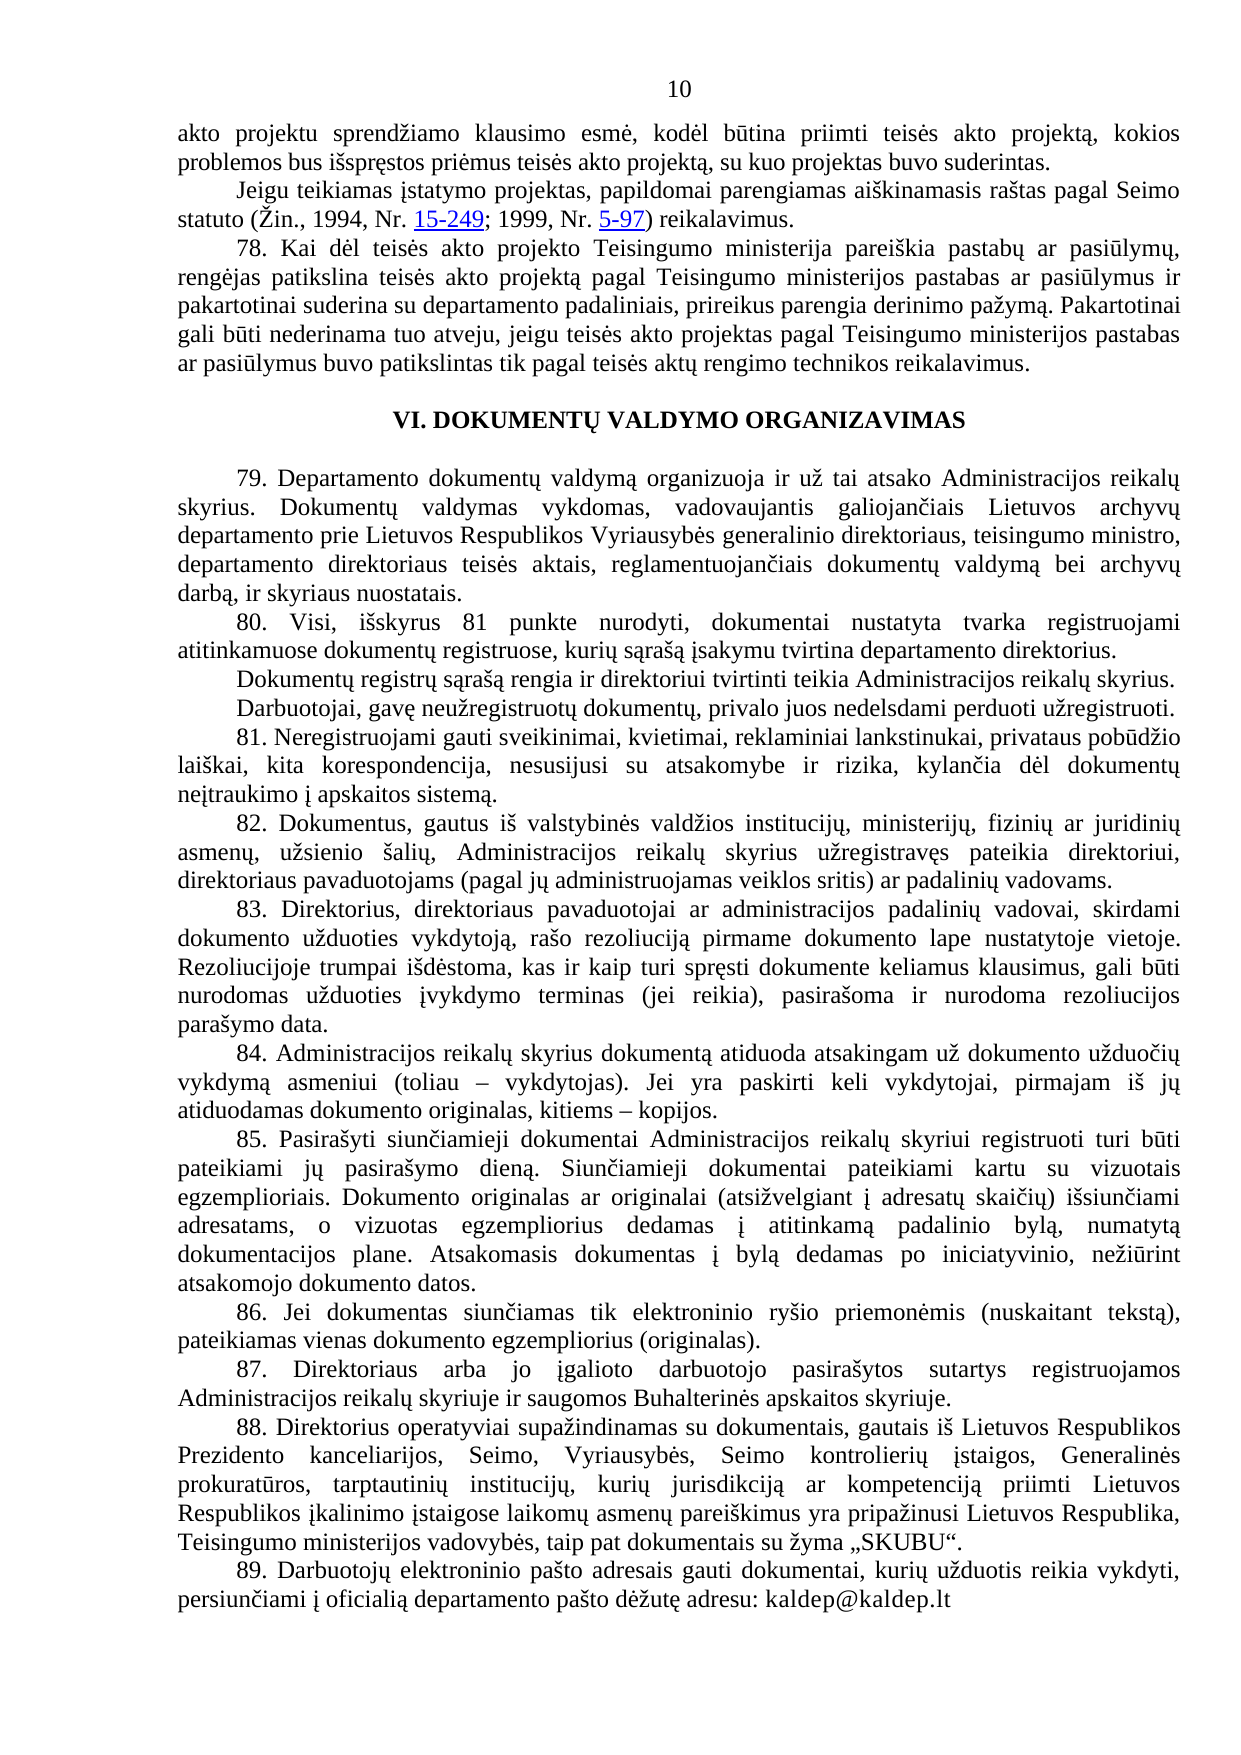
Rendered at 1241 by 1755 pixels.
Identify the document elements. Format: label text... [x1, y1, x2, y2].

text 89. Darbuotojų elektroninio pašto adresais gauti dokumentai, kurių užduotis reikia vykdyti, persiunčiami į oficialią departamento pašto dėžutę adresu: kaldep@kaldep.lt [177, 1556, 1181, 1613]
text Vi. dokumentų valdymO ORGANIZAVIMAS [177, 406, 1181, 434]
text Jeigu teikiamas įstatymo projektas, papildomai parengiamas aiškinamasis raštas pagal Seimo statuto (Žin., 1994, Nr. 15-249; 1999, Nr. 5-97) reikalavimus. [177, 176, 1181, 233]
text 78. Kai dėl teisės akto projekto Teisingumo ministerija pareiškia pastabų ar pasiūlymų, rengėjas patikslina teisės akto projektą pagal Teisingumo ministerijos pastabas ar pasiūlymus ir pakartotinai suderina su departamento padaliniais, prireikus parengia derinimo pažymą. Pakartotinai gali būti nederinama tuo atveju, jeigu teisės akto projektas pagal Teisingumo ministerijos pastabas ar pasiūlymus buvo patikslintas tik pagal teisės aktų rengimo technikos reikalavimus. [177, 233, 1181, 377]
text akto projektu sprendžiamo klausimo esmė, kodėl būtina priimti teisės akto projektą, kokios problemos bus išspręstos priėmus teisės akto projektą, su kuo projektas buvo suderintas. [177, 118, 1181, 176]
text Darbuotojai, gavę neužregistruotų dokumentų, privalo juos nedelsdami perduoti užregistruoti. [177, 693, 1181, 722]
text 81. Neregistruojami gauti sveikinimai, kvietimai, reklaminiai lankstinukai, privataus pobūdžio laiškai, kita korespondencija, nesusijusi su atsakomybe ir rizika, kylančia dėl dokumentų neįtraukimo į apskaitos sistemą. [177, 722, 1181, 808]
text 80. Visi, išskyrus 81 punkte nurodyti, dokumentai nustatyta tvarka registruojami atitinkamuose dokumentų registruose, kurių sąrašą įsakymu tvirtina departamento direktorius. [177, 607, 1181, 664]
text 82. Dokumentus, gautus iš valstybinės valdžios institucijų, ministerijų, fizinių ar juridinių asmenų, užsienio šalių, Administracijos reikalų skyrius užregistravęs pateikia direktoriui, direktoriaus pavaduotojams (pagal jų administruojamas veiklos sritis) ar padalinių vadovams. [177, 808, 1181, 894]
text 86. Jei dokumentas siunčiamas tik elektroninio ryšio priemonėmis (nuskaitant tekstą), pateikiamas vienas dokumento egzempliorius (originalas). [177, 1297, 1181, 1354]
text 84. Administracijos reikalų skyrius dokumentą atiduoda atsakingam už dokumento užduočių vykdymą asmeniui (toliau – vykdytojas). Jei yra paskirti keli vykdytojai, pirmajam iš jų atiduodamas dokumento originalas, kitiems – kopijos. [177, 1038, 1181, 1124]
text 87. Direktoriaus arba jo įgalioto darbuotojo pasirašytos sutartys registruojamos Administracijos reikalų skyriuje ir saugomos Buhalterinės apskaitos skyriuje. [177, 1354, 1181, 1412]
text 88. Direktorius operatyviai supažindinamas su dokumentais, gautais iš Lietuvos Respublikos Prezidento kanceliarijos, Seimo, Vyriausybės, Seimo kontrolierių įstaigos, Generalinės prokuratūros, tarptautinių institucijų, kurių jurisdikciją ar kompetenciją priimti Lietuvos Respublikos įkalinimo įstaigose laikomų asmenų pareiškimus yra pripažinusi Lietuvos Respublika, Teisingumo ministerijos vadovybės, taip pat dokumentais su žyma „SKUBU“. [177, 1412, 1181, 1556]
text 85. Pasirašyti siunčiamieji dokumentai Administracijos reikalų skyriui registruoti turi būti pateikiami jų pasirašymo dieną. Siunčiamieji dokumentai pateikiami kartu su vizuotais egzemplioriais. Dokumento originalas ar originalai (atsižvelgiant į adresatų skaičių) išsiunčiami adresatams, o vizuotas egzempliorius dedamas į atitinkamą padalinio bylą, numatytą dokumentacijos plane. Atsakomasis dokumentas į bylą dedamas po iniciatyvinio, nežiūrint atsakomojo dokumento datos. [177, 1124, 1181, 1297]
text 83. Direktorius, direktoriaus pavaduotojai ar administracijos padalinių vadovai, skirdami dokumento užduoties vykdytoją, rašo rezoliuciją pirmame dokumento lape nustatytoje vietoje. Rezoliucijoje trumpai išdėstoma, kas ir kaip turi spręsti dokumente keliamus klausimus, gali būti nurodomas užduoties įvykdymo terminas (jei reikia), pasirašoma ir nurodoma rezoliucijos parašymo data. [177, 894, 1181, 1038]
text Dokumentų registrų sąrašą rengia ir direktoriui tvirtinti teikia Administracijos reikalų skyrius. [177, 664, 1181, 693]
text 79. Departamento dokumentų valdymą organizuoja ir už tai atsako Administracijos reikalų skyrius. Dokumentų valdymas vykdomas, vadovaujantis galiojančiais Lietuvos archyvų departamento prie Lietuvos Respublikos Vyriausybės generalinio direktoriaus, teisingumo ministro, departamento direktoriaus teisės aktais, reglamentuojančiais dokumentų valdymą bei archyvų darbą, ir skyriaus nuostatais. [177, 463, 1181, 607]
